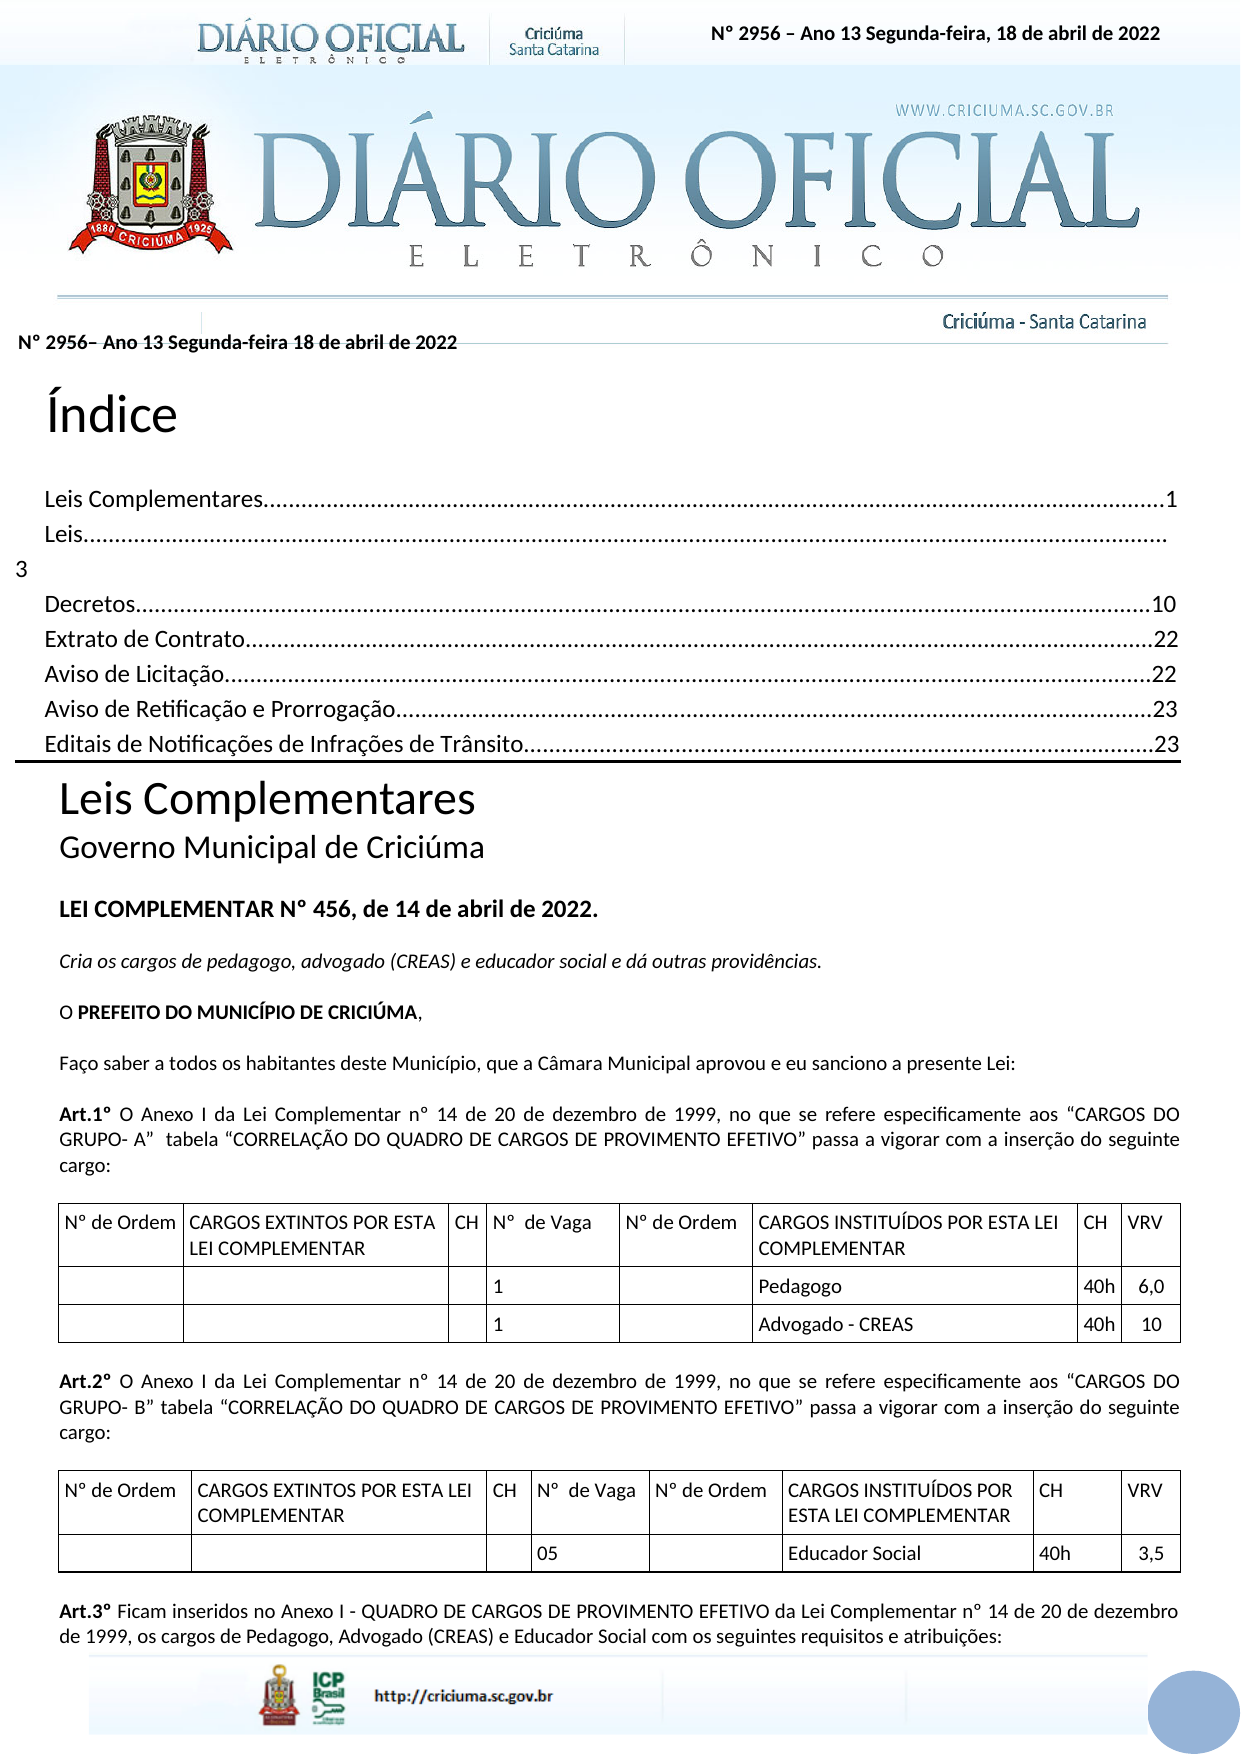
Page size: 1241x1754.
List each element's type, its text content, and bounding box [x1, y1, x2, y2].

table_cell 6,0 [1122, 1267, 1180, 1304]
table_header CARGOS INSTITUÍDOS POR ESTA LEI COMPLEMENTAR [783, 1471, 1033, 1533]
table_cell 1 [487, 1267, 619, 1304]
table_cell [620, 1305, 752, 1342]
table_header Nº de Ordem [59, 1204, 183, 1266]
table_cell Educador Social [783, 1535, 1033, 1571]
text Faço saber a todos os habitantes deste Município, que a Câmara Municipal aprovou e eu sanciono a presente Lei: [59, 1050, 1181, 1076]
table_header Nº de Vaga [532, 1471, 649, 1533]
table_header CARGOS EXTINTOS POR ESTA LEI COMPLEMENTAR [192, 1471, 486, 1533]
text Extrato de Contrato................................................................................................................................................22 [15, 623, 1181, 653]
text Aviso de Licitação...................................................................................................................................................22 [15, 658, 1181, 688]
text Governo Municipal de Criciúma [59, 827, 1181, 867]
table_cell [184, 1267, 448, 1304]
table_cell 40h [1078, 1305, 1121, 1342]
table_header CH [449, 1204, 486, 1266]
table_cell 40h [1078, 1267, 1121, 1304]
table_cell [487, 1535, 531, 1571]
table_header Nº de Ordem [620, 1204, 752, 1266]
table_cell [620, 1267, 752, 1304]
table_cell [184, 1305, 448, 1342]
table_cell [59, 1535, 191, 1571]
table_cell [449, 1267, 486, 1304]
table_cell 3,5 [1122, 1535, 1180, 1571]
table_header CH [487, 1471, 531, 1533]
table_cell [650, 1535, 782, 1571]
text Art.3º Ficam inseridos no Anexo I - QUADRO DE CARGOS DE PROVIMENTO EFETIVO da Lei Complementar nº 14 de 20 de dezembro de 1999, os cargos de Pedagogo, Advogado (CREAS) e Educador Social com os seguintes requisitos e atribuições: [59, 1598, 1181, 1649]
text Cria os cargos de pedagogo, advogado (CREAS) e educador social e dá outras providências. [59, 949, 1181, 974]
text LEI COMPLEMENTAR Nº 456, de 14 de abril de 2022. [59, 893, 1181, 923]
table_cell 1 [487, 1305, 619, 1342]
table_cell [192, 1535, 486, 1571]
table_header CH [1078, 1204, 1121, 1266]
table_cell [59, 1305, 183, 1342]
text Decretos.................................................................................................................................................................10 [15, 588, 1181, 618]
text O PREFEITO DO MUNICÍPIO DE CRICIÚMA, [59, 999, 1181, 1025]
table_cell Advogado - CREAS [753, 1305, 1077, 1342]
table_header Nº de Ordem [650, 1471, 782, 1533]
text Leis Complementares [59, 768, 1181, 827]
table_header VRV [1122, 1204, 1180, 1266]
table_header Nº de Vaga [487, 1204, 619, 1266]
table_cell Pedagogo [753, 1267, 1077, 1304]
table_cell 40h [1034, 1535, 1121, 1571]
table_header CARGOS INSTITUÍDOS POR ESTA LEI COMPLEMENTAR [753, 1204, 1077, 1266]
table_cell [449, 1305, 486, 1342]
table_header CH [1034, 1471, 1121, 1533]
table_header Nº de Ordem [59, 1471, 191, 1533]
table_header CARGOS EXTINTOS POR ESTA LEI COMPLEMENTAR [184, 1204, 448, 1266]
text Art.2º O Anexo I da Lei Complementar nº 14 de 20 de dezembro de 1999, no que se refere especificamente aos “CARGOS DO GRUPO- B” tabela “CORRELAÇÃO DO QUADRO DE CARGOS DE PROVIMENTO EFETIVO” passa a vigorar com a inserção do seguinte cargo: [59, 1368, 1181, 1445]
text Art.1º O Anexo I da Lei Complementar nº 14 de 20 de dezembro de 1999, no que se refere especificamente aos “CARGOS DO GRUPO- A” tabela “CORRELAÇÃO DO QUADRO DE CARGOS DE PROVIMENTO EFETIVO” passa a vigorar com a inserção do seguinte cargo: [59, 1101, 1181, 1177]
text Leis Complementares...............................................................................................................................................1 [15, 483, 1181, 513]
table_header VRV [1122, 1471, 1180, 1533]
table_cell 05 [532, 1535, 649, 1571]
text Editais de Notificações de Infrações de Trânsito....................................................................................................23 [15, 728, 1181, 760]
text Aviso de Retificação e Prorrogação........................................................................................................................23 [15, 693, 1181, 723]
table_cell [59, 1267, 183, 1304]
text Leis............................................................................................................................................................................3 [15, 518, 1181, 583]
table_cell 10 [1122, 1305, 1180, 1342]
